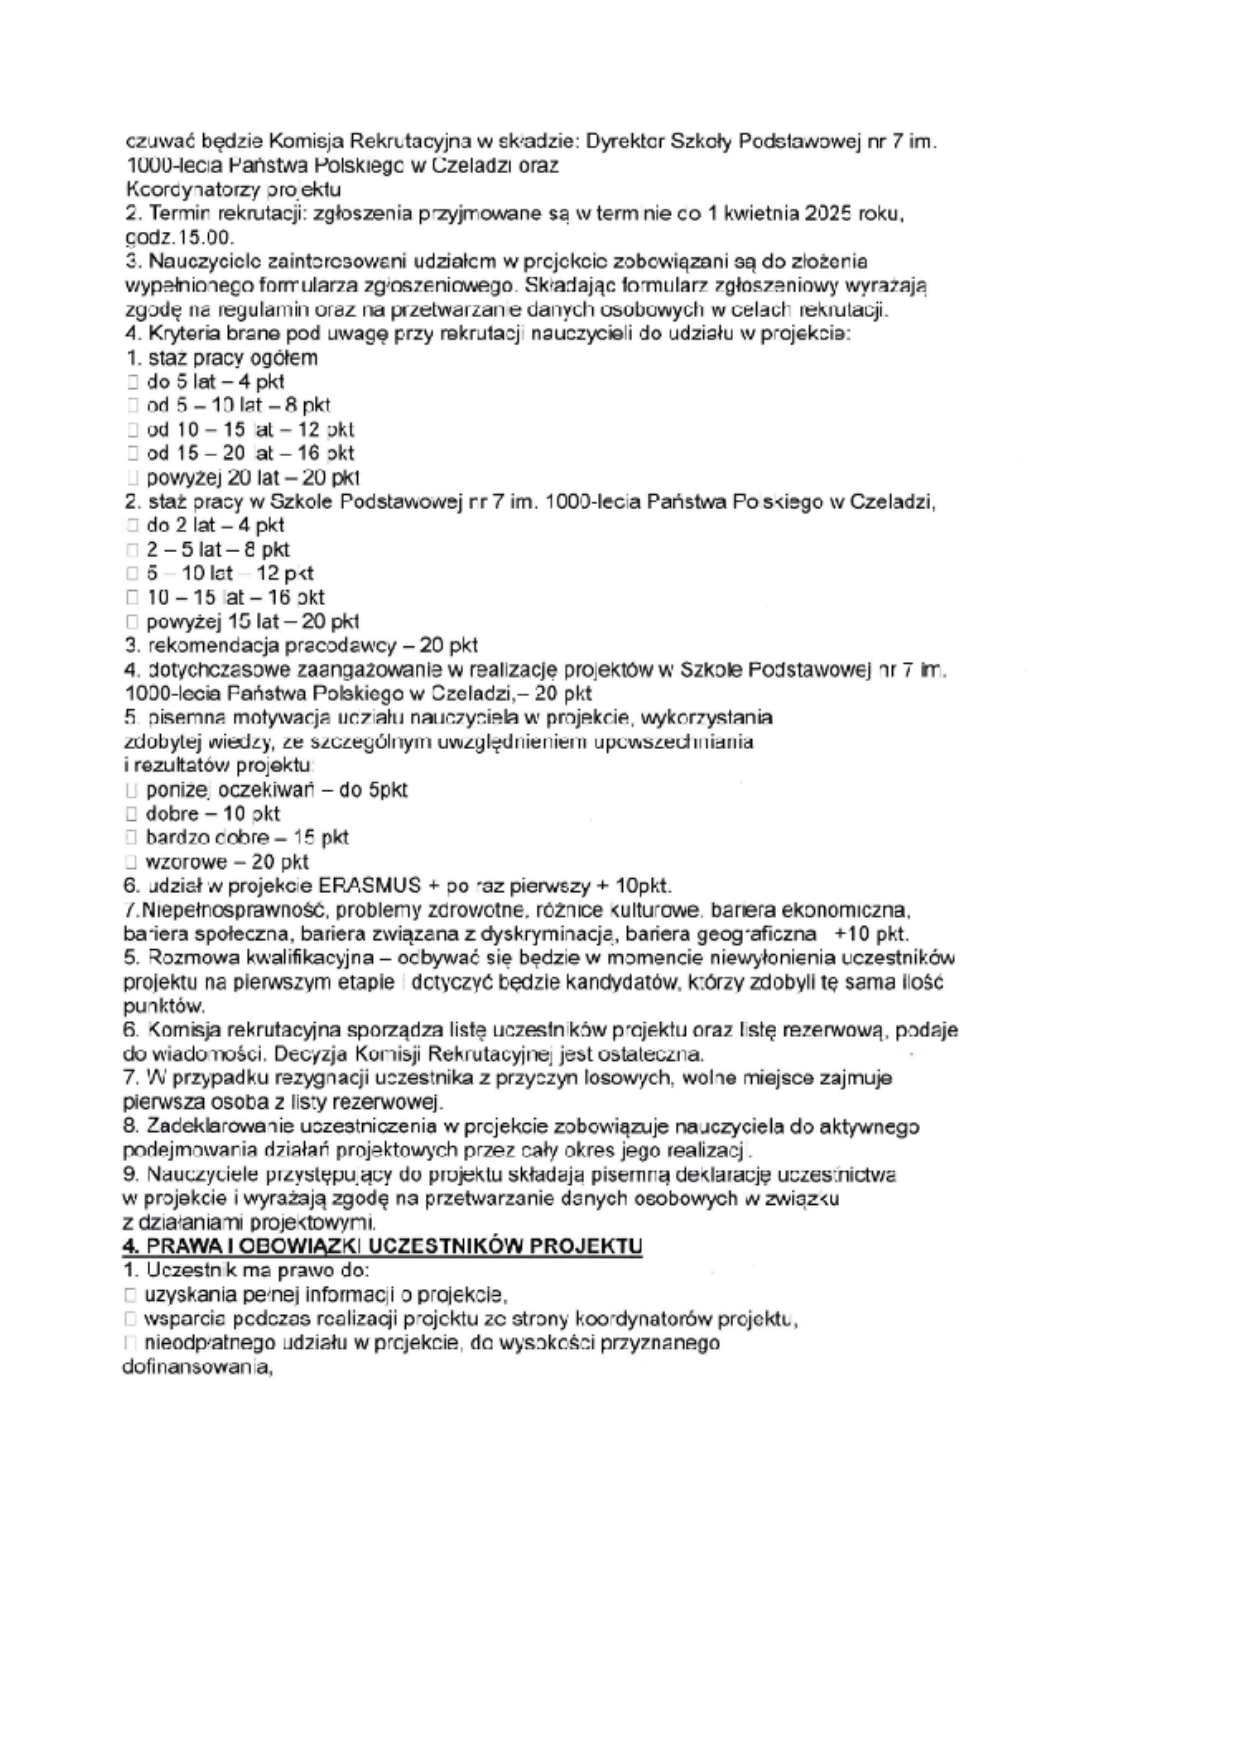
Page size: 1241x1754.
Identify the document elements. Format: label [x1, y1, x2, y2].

picture [107, 130, 1031, 1386]
